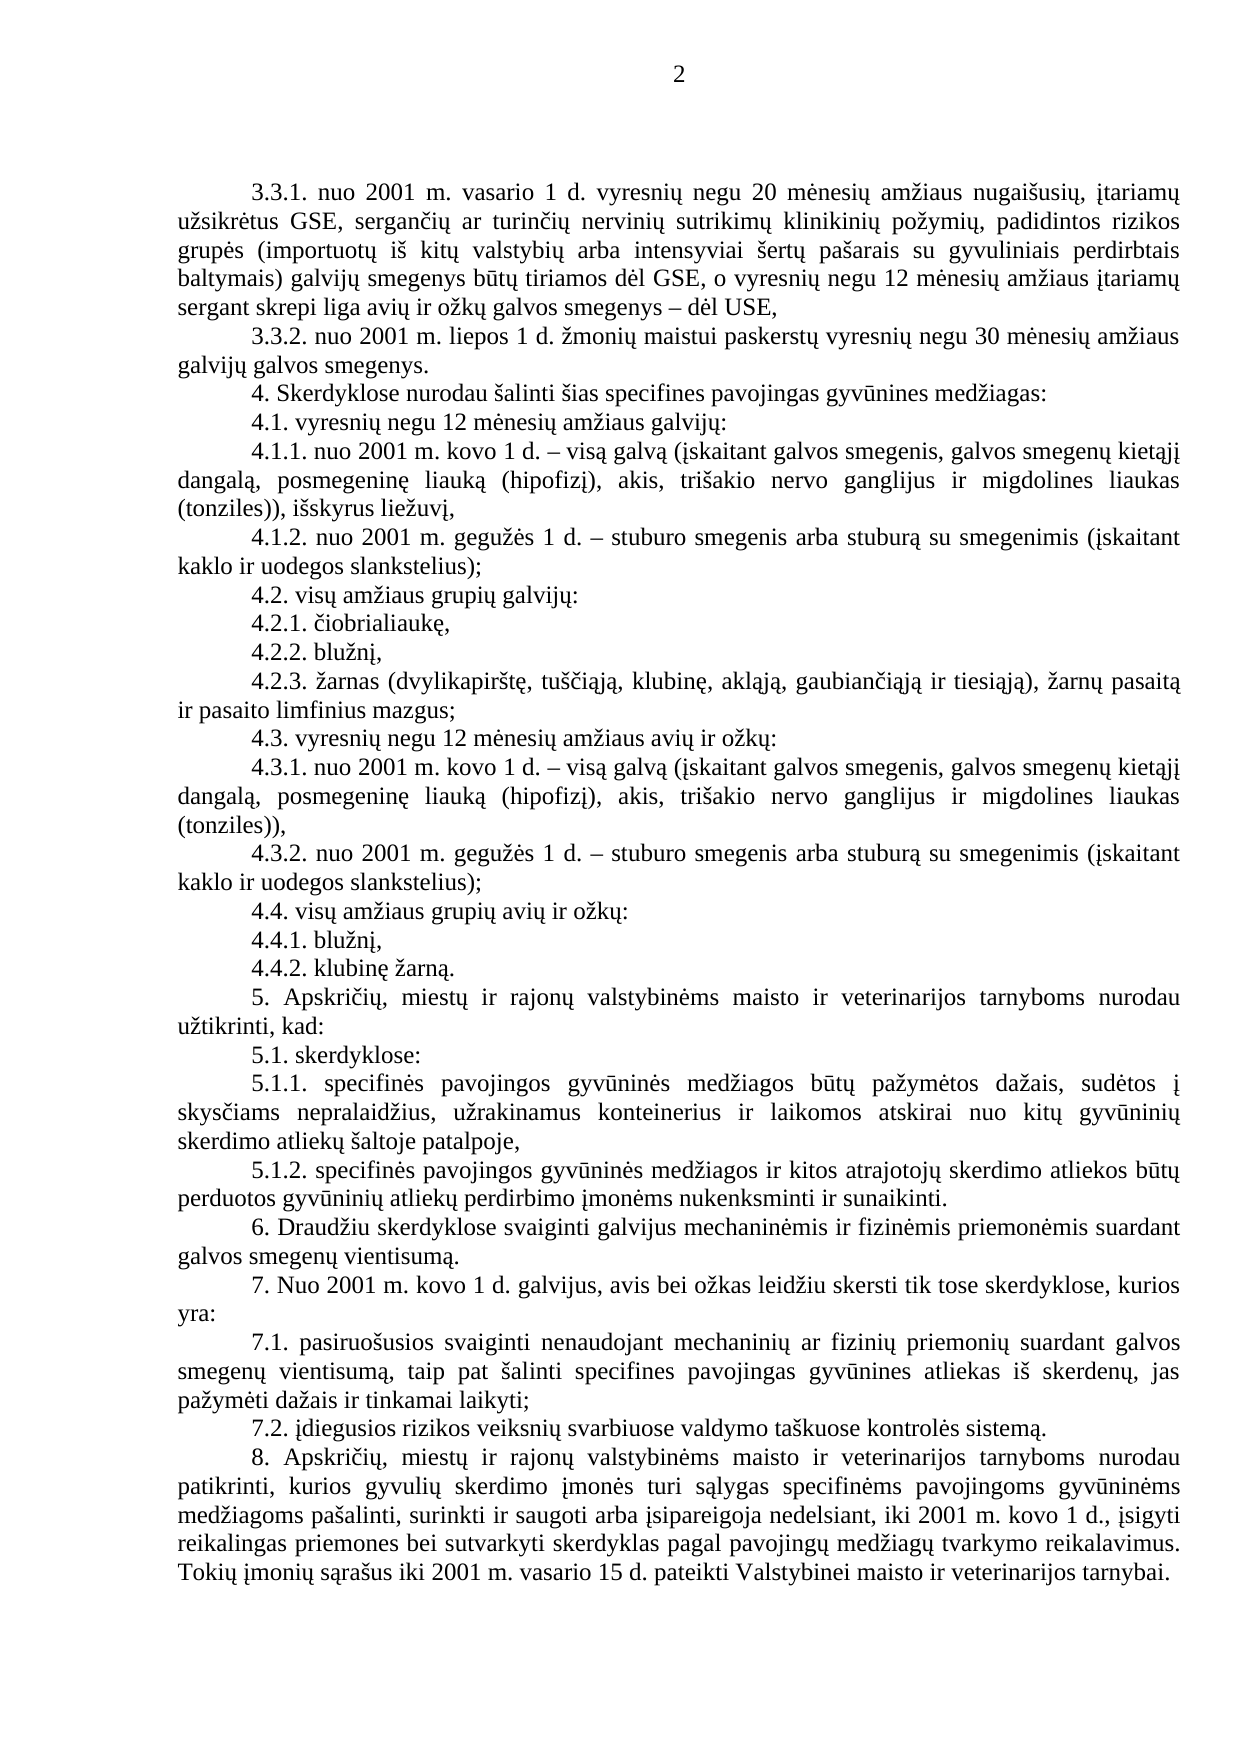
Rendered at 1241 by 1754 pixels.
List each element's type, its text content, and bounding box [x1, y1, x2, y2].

text 6. Draudžiu skerdyklose svaiginti galvijus mechaninėmis ir fizinėmis priemonėmis suardant galvos smegenų vientisumą. [177, 1212, 1181, 1270]
text 7. Nuo 2001 m. kovo 1 d. galvijus, avis bei ožkas leidžiu skersti tik tose skerdyklose, kurios yra: [177, 1270, 1181, 1327]
text 5.1.2. specifinės pavojingos gyvūninės medžiagos ir kitos atrajotojų skerdimo atliekos būtų perduotos gyvūninių atliekų perdirbimo įmonėms nukenksminti ir sunaikinti. [177, 1155, 1181, 1212]
text 4.2.3. žarnas (dvylikapirštę, tuščiąją, klubinę, akląją, gaubiančiąją ir tiesiąją), žarnų pasaitą ir pasaito limfinius mazgus; [177, 666, 1181, 723]
text 4.3.1. nuo 2001 m. kovo 1 d. – visą galvą (įskaitant galvos smegenis, galvos smegenų kietąjį dangalą, posmegeninę liauką (hipofizį), akis, trišakio nervo ganglijus ir migdolines liaukas (tonziles)), [177, 752, 1181, 838]
text 5.1.1. specifinės pavojingos gyvūninės medžiagos būtų pažymėtos dažais, sudėtos į skysčiams nepralaidžius, užrakinamus konteinerius ir laikomos atskirai nuo kitų gyvūninių skerdimo atliekų šaltoje patalpoje, [177, 1068, 1181, 1155]
text 4.4.1. blužnį, [177, 925, 1181, 953]
text 4.2.1. čiobrialiaukę, [177, 608, 1181, 637]
text 4.3.2. nuo 2001 m. gegužės 1 d. – stuburo smegenis arba stuburą su smegenimis (įskaitant kaklo ir uodegos slankstelius); [177, 838, 1181, 896]
text 4.4.2. klubinę žarną. [177, 953, 1181, 982]
text 3.3.1. nuo 2001 m. vasario 1 d. vyresnių negu 20 mėnesių amžiaus nugaišusių, įtariamų užsikrėtus GSE, sergančių ar turinčių nervinių sutrikimų klinikinių požymių, padidintos rizikos grupės (importuotų iš kitų valstybių arba intensyviai šertų pašarais su gyvuliniais perdirbtais baltymais) galvijų smegenys būtų tiriamos dėl GSE, o vyresnių negu 12 mėnesių amžiaus įtariamų sergant skrepi liga avių ir ožkų galvos smegenys – dėl USE, [177, 177, 1181, 321]
text 5. Apskričių, miestų ir rajonų valstybinėms maisto ir veterinarijos tarnyboms nurodau užtikrinti, kad: [177, 982, 1181, 1040]
text 7.2. įdiegusios rizikos veiksnių svarbiuose valdymo taškuose kontrolės sistemą. [177, 1413, 1181, 1442]
text 4.1. vyresnių negu 12 mėnesių amžiaus galvijų: [177, 407, 1181, 436]
text 4.3. vyresnių negu 12 mėnesių amžiaus avių ir ožkų: [177, 723, 1181, 752]
text 4.2.2. blužnį, [177, 637, 1181, 666]
text 3.3.2. nuo 2001 m. liepos 1 d. žmonių maistui paskerstų vyresnių negu 30 mėnesių amžiaus galvijų galvos smegenys. [177, 321, 1181, 378]
text 4. Skerdyklose nurodau šalinti šias specifines pavojingas gyvūnines medžiagas: [177, 378, 1181, 407]
text 4.2. visų amžiaus grupių galvijų: [177, 580, 1181, 608]
text 7.1. pasiruošusios svaiginti nenaudojant mechaninių ar fizinių priemonių suardant galvos smegenų vientisumą, taip pat šalinti specifines pavojingas gyvūnines atliekas iš skerdenų, jas pažymėti dažais ir tinkamai laikyti; [177, 1327, 1181, 1413]
text 4.1.1. nuo 2001 m. kovo 1 d. – visą galvą (įskaitant galvos smegenis, galvos smegenų kietąjį dangalą, posmegeninę liauką (hipofizį), akis, trišakio nervo ganglijus ir migdolines liaukas (tonziles)), išskyrus liežuvį, [177, 436, 1181, 522]
text 4.1.2. nuo 2001 m. gegužės 1 d. – stuburo smegenis arba stuburą su smegenimis (įskaitant kaklo ir uodegos slankstelius); [177, 522, 1181, 580]
text 8. Apskričių, miestų ir rajonų valstybinėms maisto ir veterinarijos tarnyboms nurodau patikrinti, kurios gyvulių skerdimo įmonės turi sąlygas specifinėms pavojingoms gyvūninėms medžiagoms pašalinti, surinkti ir saugoti arba įsipareigoja nedelsiant, iki 2001 m. kovo 1 d., įsigyti reikalingas priemones bei sutvarkyti skerdyklas pagal pavojingų medžiagų tvarkymo reikalavimus. Tokių įmonių sąrašus iki 2001 m. vasario 15 d. pateikti Valstybinei maisto ir veterinarijos tarnybai. [177, 1442, 1181, 1586]
text 4.4. visų amžiaus grupių avių ir ožkų: [177, 896, 1181, 925]
text 5.1. skerdyklose: [177, 1040, 1181, 1068]
